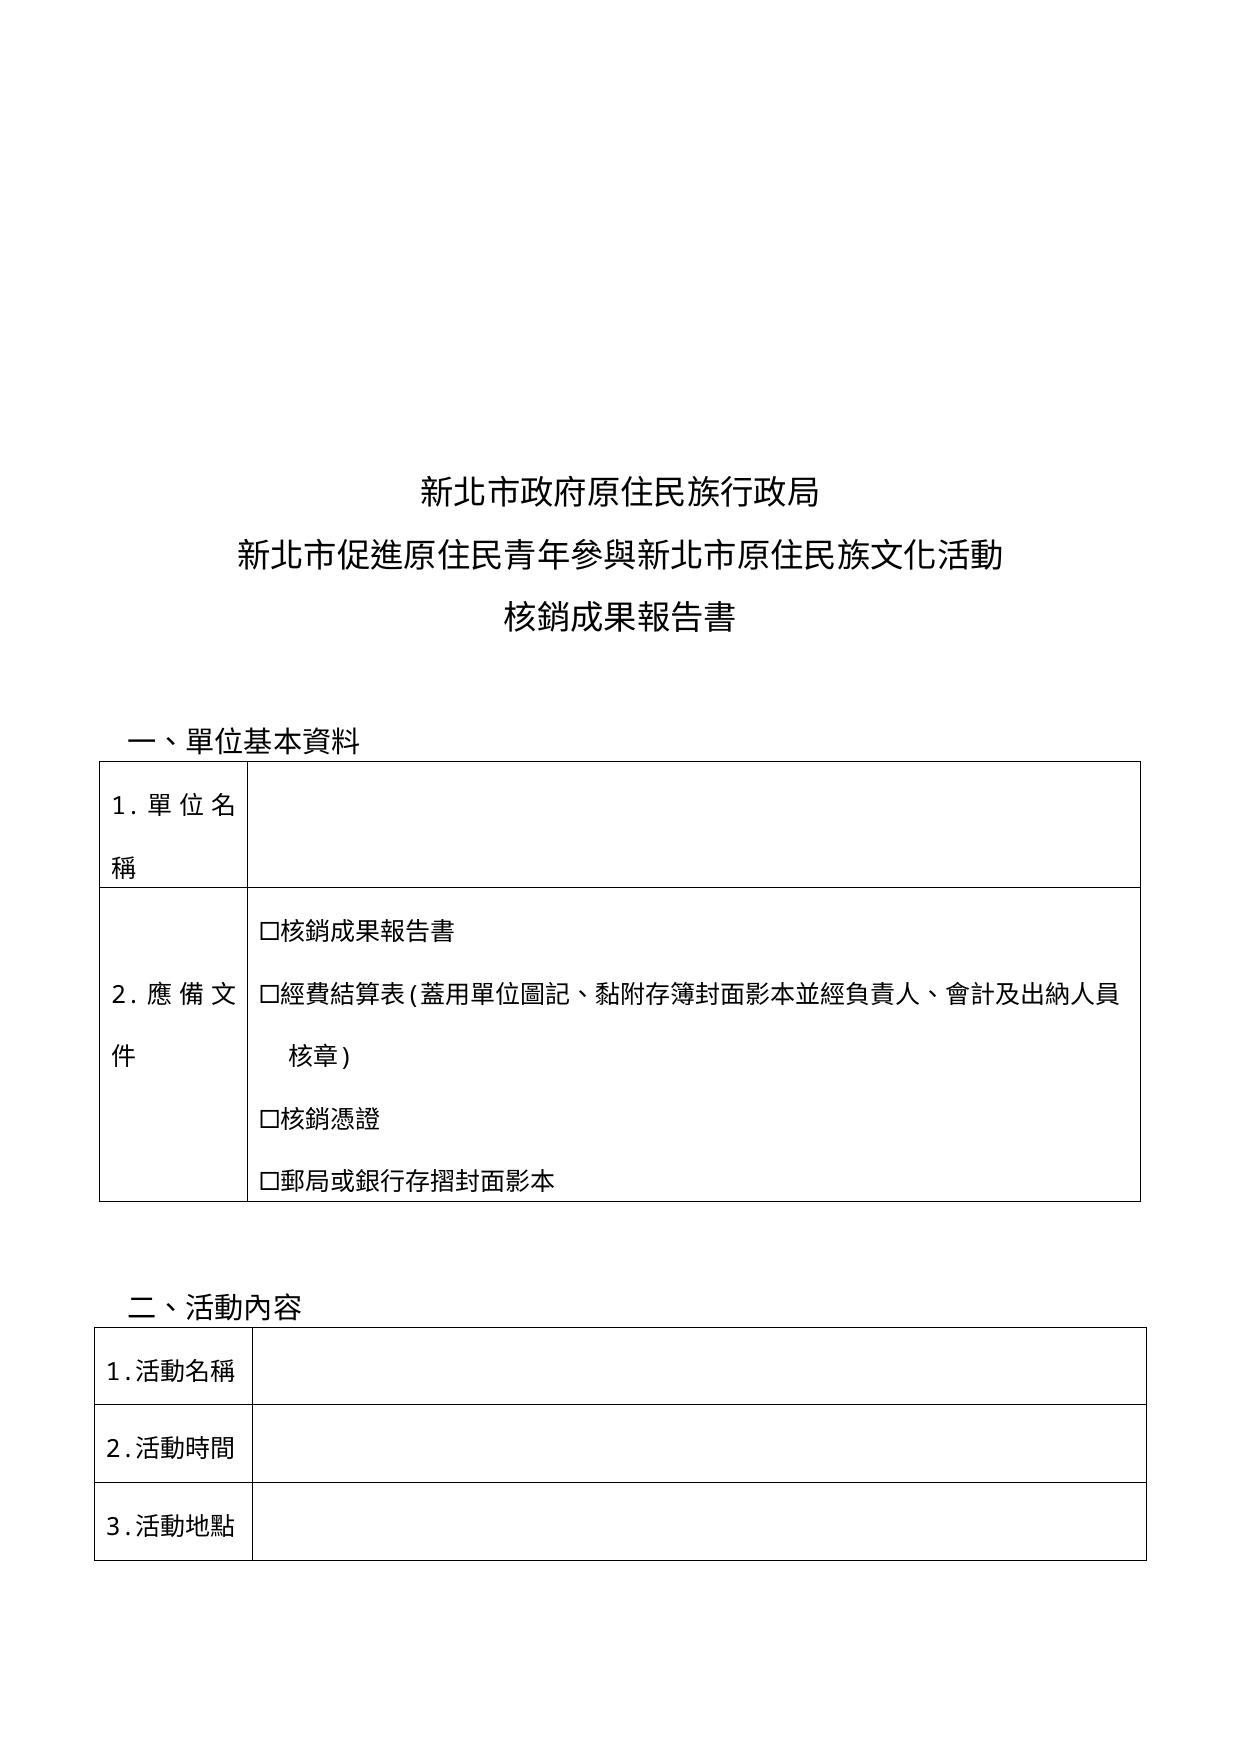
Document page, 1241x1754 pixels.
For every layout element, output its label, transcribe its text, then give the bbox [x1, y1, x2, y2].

table_header 1.單位名稱 [100, 762, 247, 887]
table_cell [253, 1483, 1146, 1560]
text 一、單位基本資料 [127, 698, 1113, 761]
table_cell 2.活動時間 [95, 1405, 252, 1482]
table_header [253, 1328, 1146, 1404]
table_cell 核銷成果報告書 經費結算表(蓋用單位圖記、黏附存簿封面影本並經負責人、會計及出納人員 核章) 核銷憑證 郵局或銀行存摺封面影本 [248, 888, 1140, 1201]
table_header 1.活動名稱 [95, 1328, 252, 1404]
table_cell 2.應備文件 [100, 888, 247, 1201]
text 新北市促進原住民青年參與新北市原住民族文化活動 [127, 511, 1113, 573]
table_cell [253, 1405, 1146, 1482]
table_header [248, 762, 1140, 887]
text 二、活動內容 [127, 1264, 1113, 1327]
text 核銷成果報告書 [127, 573, 1113, 636]
table_cell 3.活動地點 [95, 1483, 252, 1560]
text 新北市政府原住民族行政局 [127, 448, 1113, 511]
